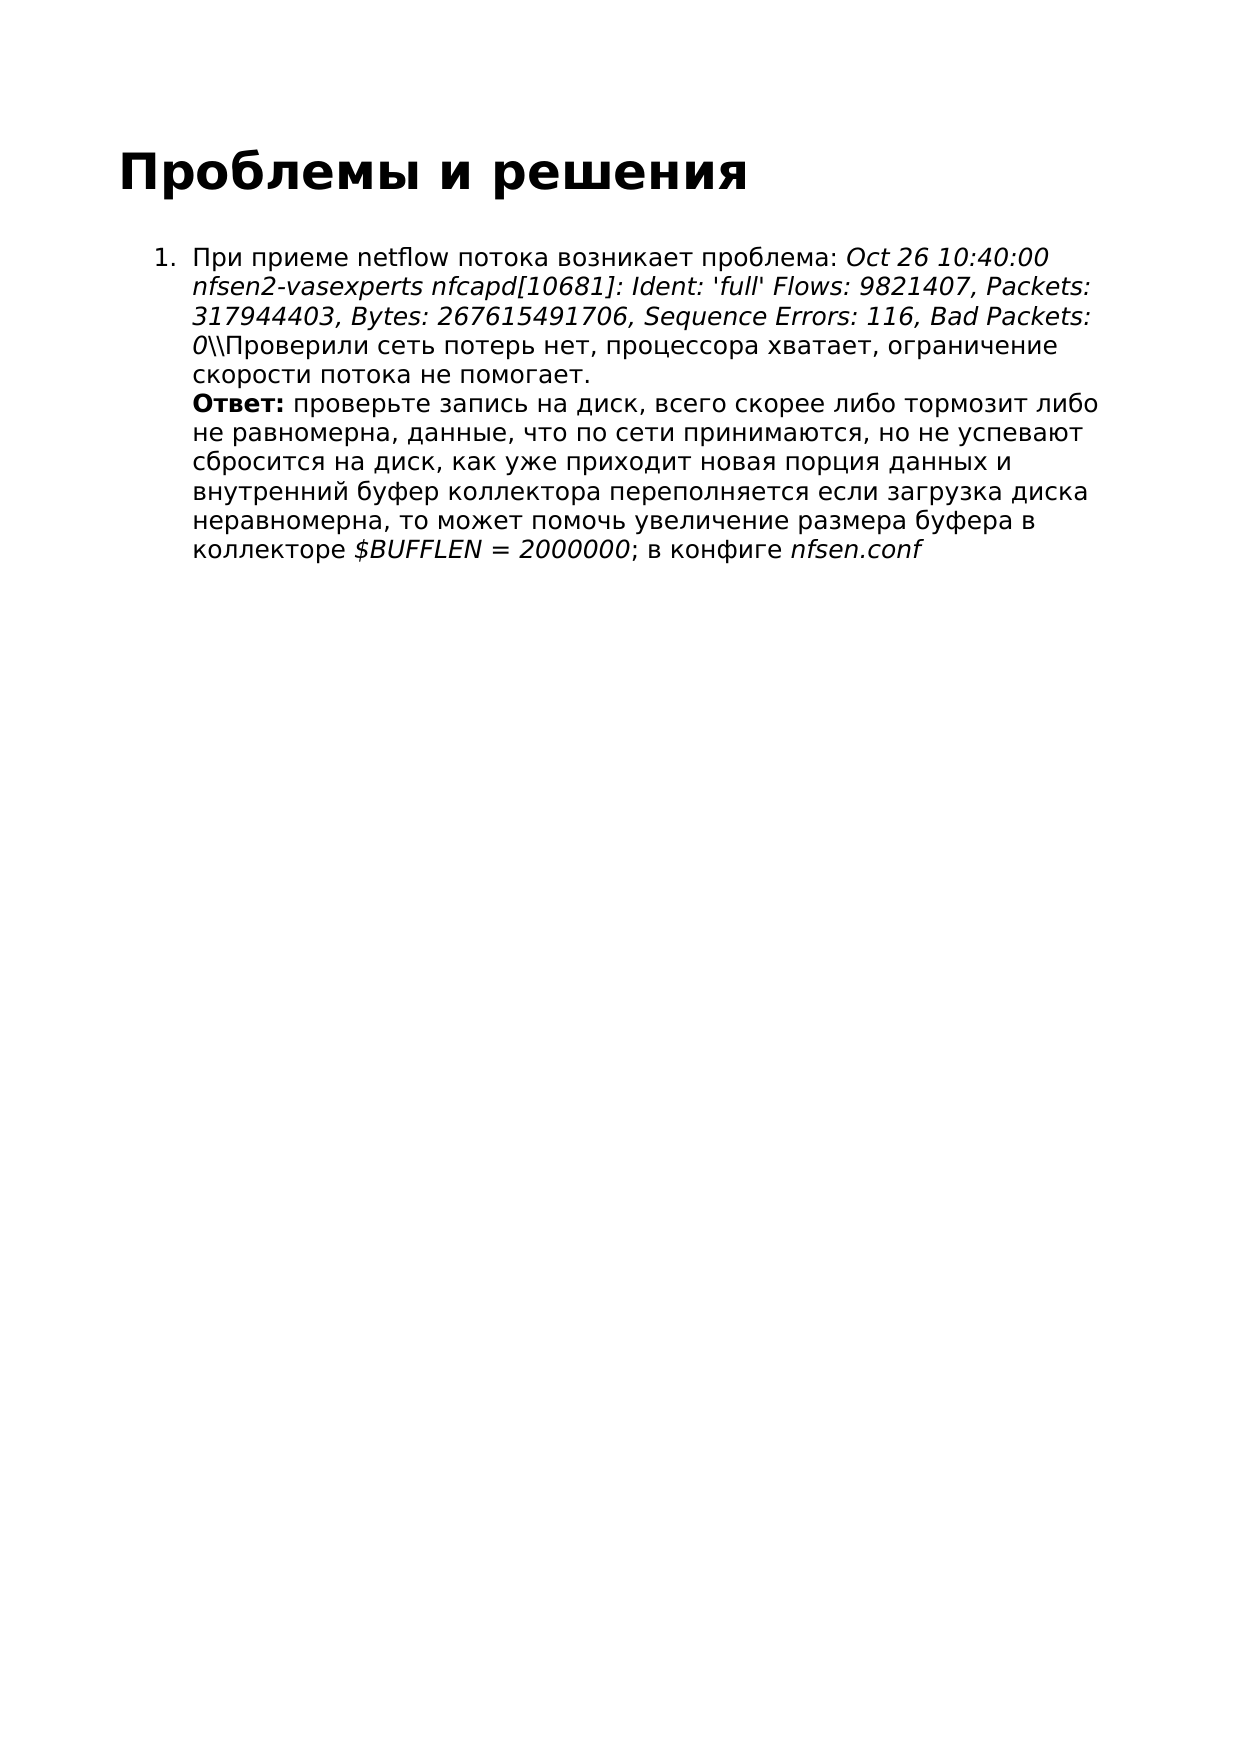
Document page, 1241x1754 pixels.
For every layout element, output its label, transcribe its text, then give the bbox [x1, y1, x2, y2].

list При приеме netflow потока возникает проблема: Oct 26 10:40:00 nfsen2-vasexperts nfcapd[10681]: Ident: 'full' Flows: 9821407, Packets: 317944403, Bytes: 267615491706, Sequence Errors: 116, Bad Packets: 0\\Проверили сеть потерь нет, процессора хватает, ограничение скорости потока не помогает. Ответ: проверьте запись на диск, всего скорее либо тормозит либо не равномерна, данные, что по сети принимаются, но не успевают сбросится на диск, как уже приходит новая порция данных и внутренний буфер коллектора переполняется если загрузка диска неравномерна, то может помочь увеличение размера буфера в коллекторе $BUFFLEN = 2000000; в конфиге nfsen.conf [177, 243, 1122, 564]
subtitle Проблемы и решения [118, 143, 1122, 201]
